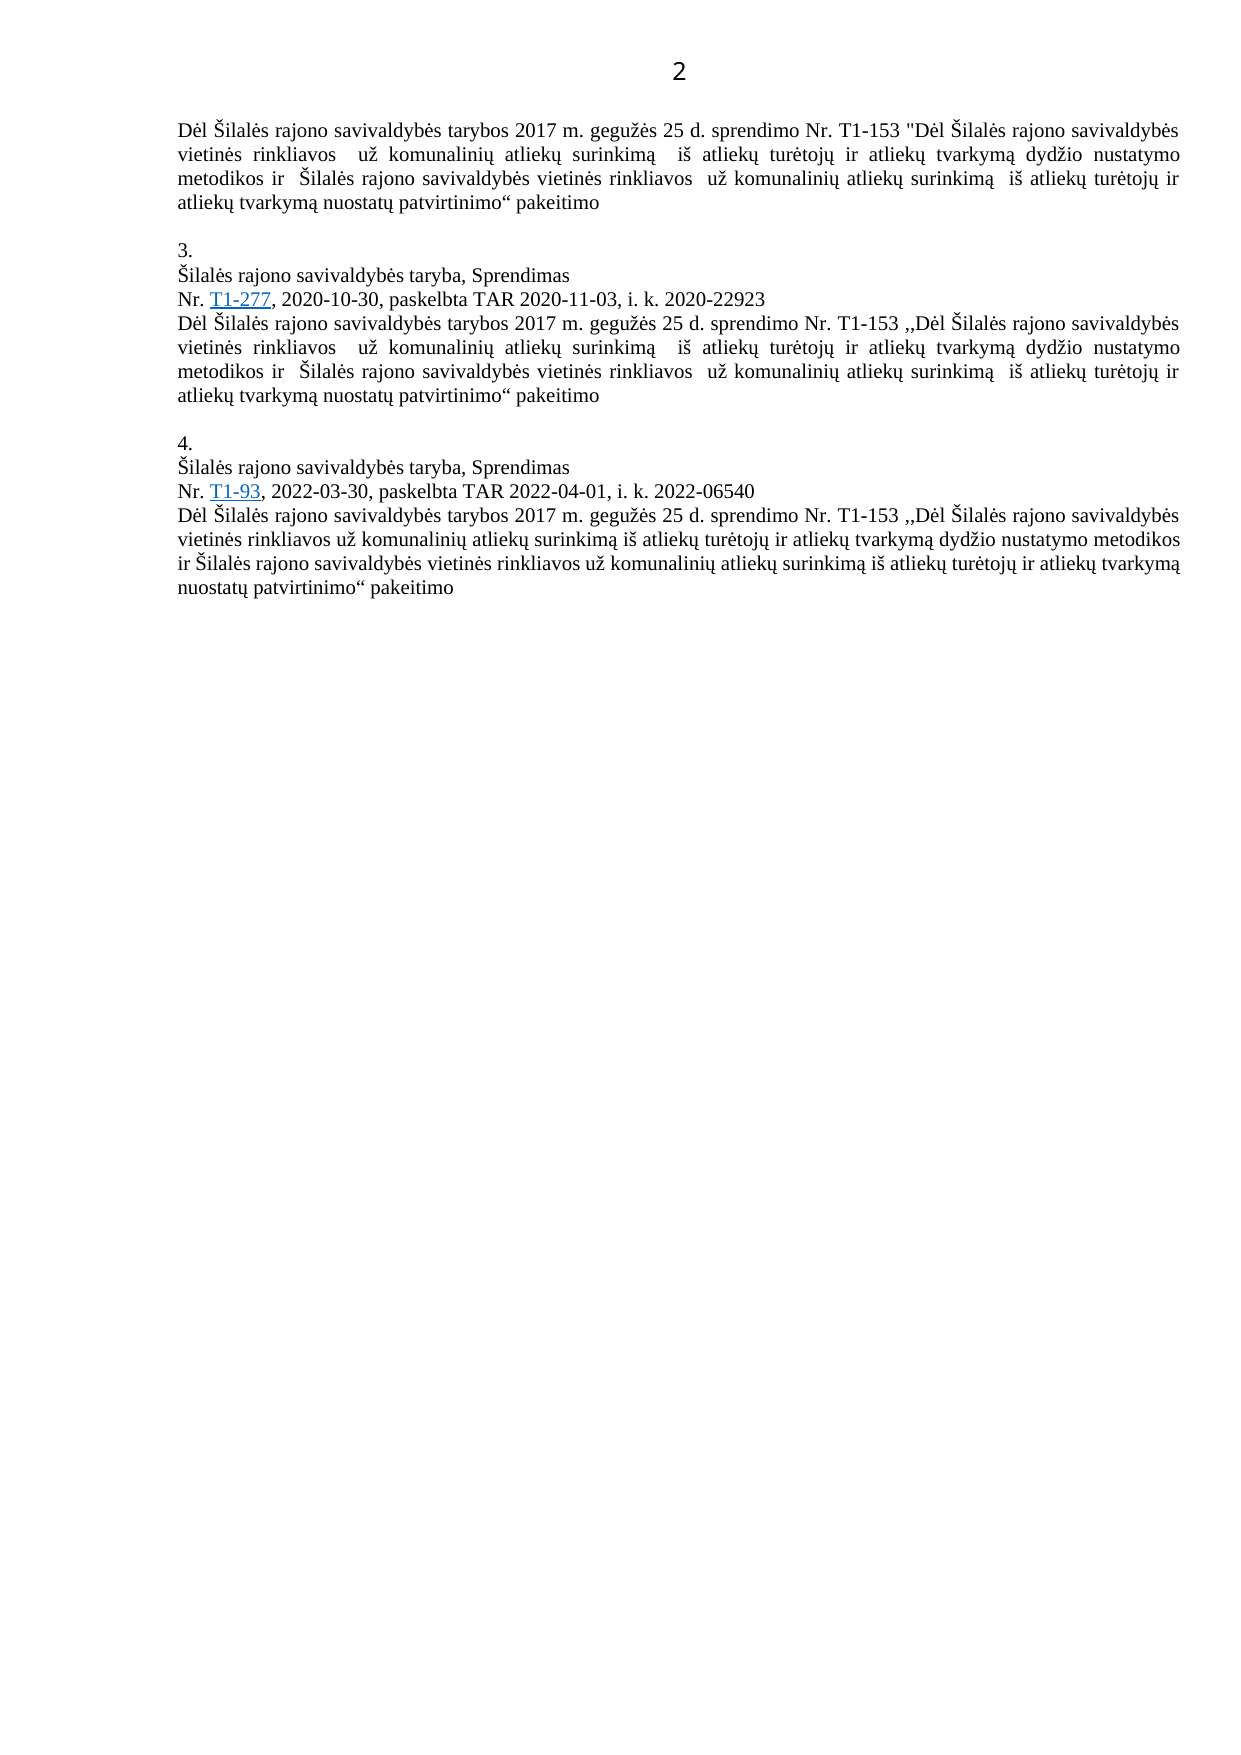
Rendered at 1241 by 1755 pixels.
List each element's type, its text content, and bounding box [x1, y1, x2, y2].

text Dėl Šilalės rajono savivaldybės tarybos 2017 m. gegužės 25 d. sprendimo Nr. T1-153 ,,Dėl Šilalės rajono savivaldybės vietinės rinkliavos už komunalinių atliekų surinkimą iš atliekų turėtojų ir atliekų tvarkymą dydžio nustatymo metodikos ir Šilalės rajono savivaldybės vietinės rinkliavos už komunalinių atliekų surinkimą iš atliekų turėtojų ir atliekų tvarkymą nuostatų patvirtinimo“ pakeitimo [177, 503, 1181, 599]
text 4. [177, 431, 1181, 455]
text Dėl Šilalės rajono savivaldybės tarybos 2017 m. gegužės 25 d. sprendimo Nr. T1-153 "Dėl Šilalės rajono savivaldybės vietinės rinkliavos už komunalinių atliekų surinkimą iš atliekų turėtojų ir atliekų tvarkymą dydžio nustatymo metodikos ir Šilalės rajono savivaldybės vietinės rinkliavos už komunalinių atliekų surinkimą iš atliekų turėtojų ir atliekų tvarkymą nuostatų patvirtinimo“ pakeitimo [177, 118, 1181, 214]
text 3. [177, 238, 1181, 262]
text Šilalės rajono savivaldybės taryba, Sprendimas [177, 262, 1181, 287]
text Nr. T1-93, 2022-03-30, paskelbta TAR 2022-04-01, i. k. 2022-06540 [177, 479, 1181, 503]
text Nr. T1-277, 2020-10-30, paskelbta TAR 2020-11-03, i. k. 2020-22923 [177, 287, 1181, 311]
text Šilalės rajono savivaldybės taryba, Sprendimas [177, 455, 1181, 479]
text Dėl Šilalės rajono savivaldybės tarybos 2017 m. gegužės 25 d. sprendimo Nr. T1-153 ,,Dėl Šilalės rajono savivaldybės vietinės rinkliavos už komunalinių atliekų surinkimą iš atliekų turėtojų ir atliekų tvarkymą dydžio nustatymo metodikos ir Šilalės rajono savivaldybės vietinės rinkliavos už komunalinių atliekų surinkimą iš atliekų turėtojų ir atliekų tvarkymą nuostatų patvirtinimo“ pakeitimo [177, 311, 1181, 407]
